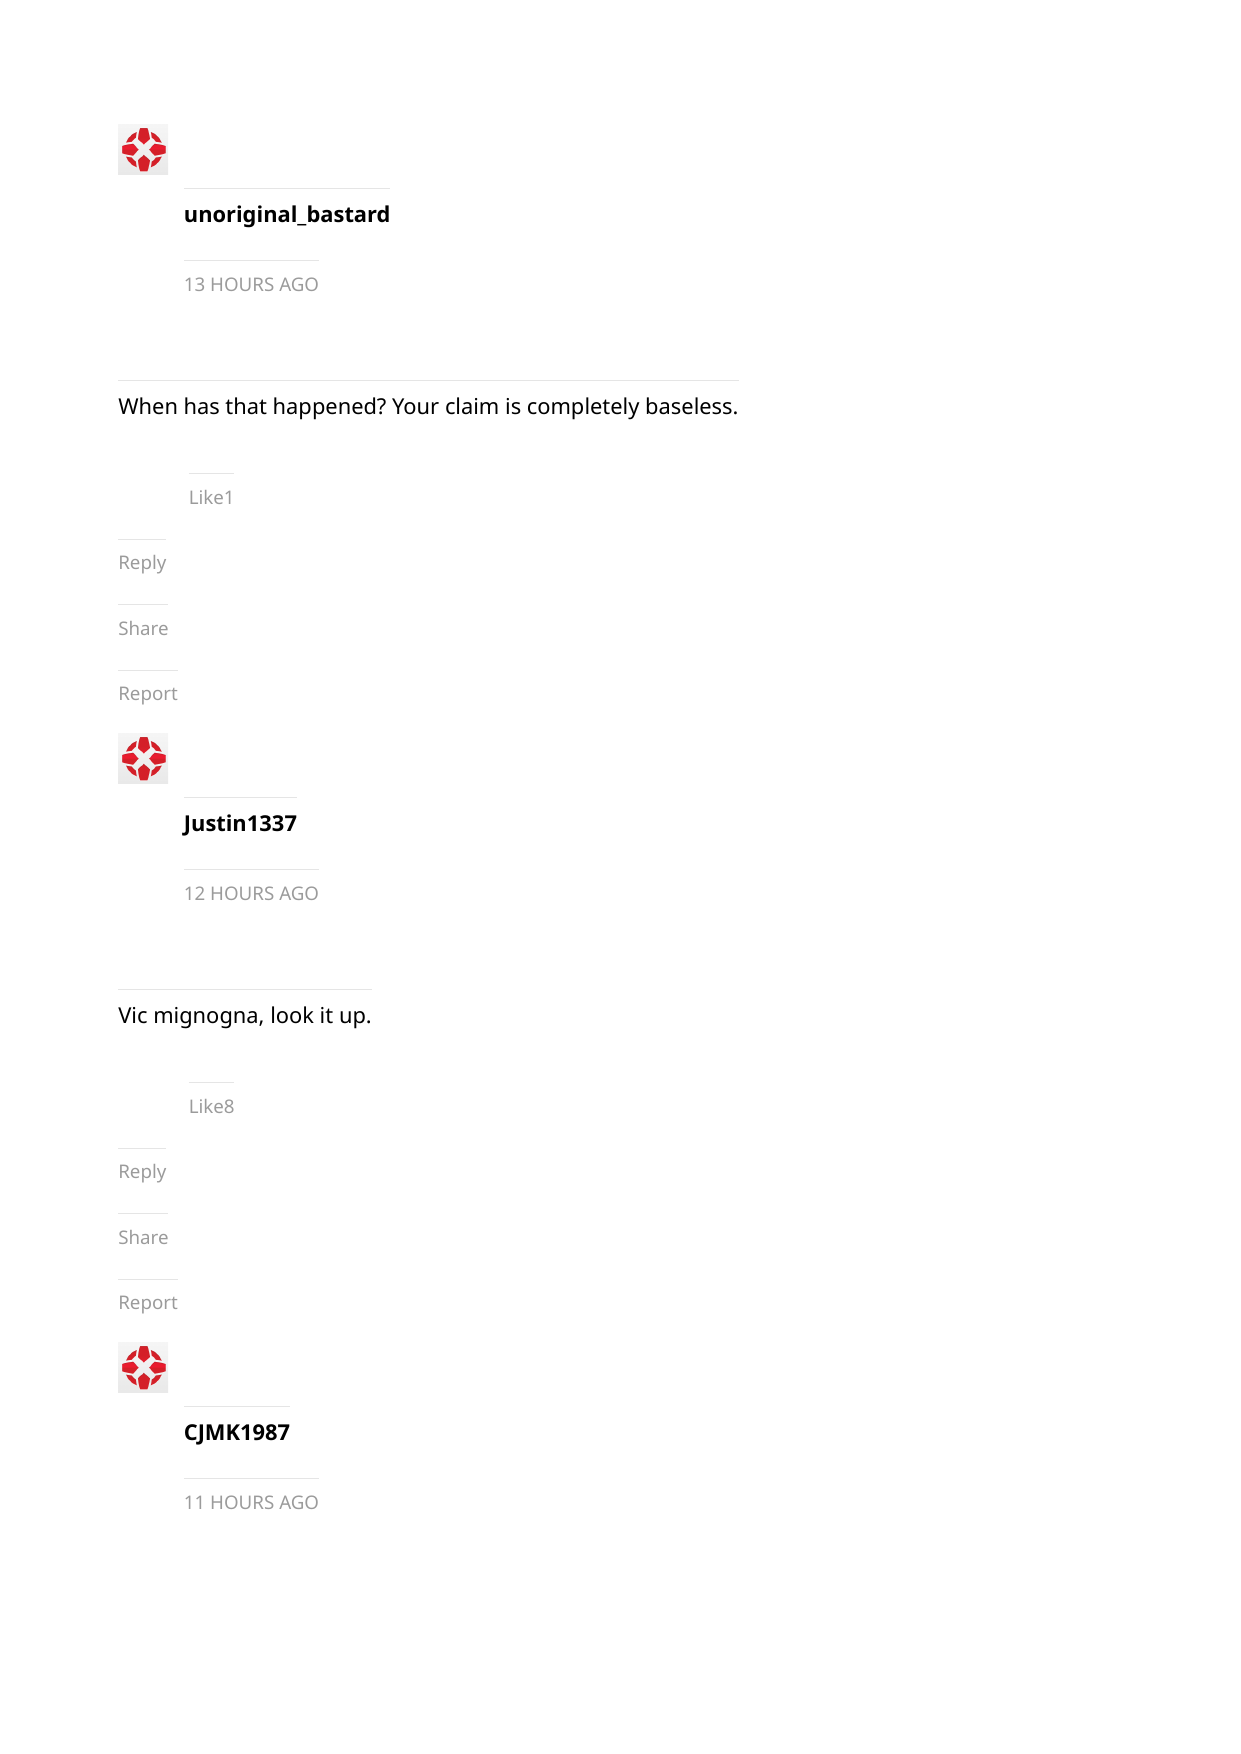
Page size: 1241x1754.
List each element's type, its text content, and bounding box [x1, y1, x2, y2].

text Share [118, 604, 1122, 641]
text Reply [118, 539, 1122, 575]
text Like8 [188, 1082, 1122, 1119]
text Like1 [188, 473, 1122, 510]
text Report [118, 1278, 1122, 1315]
text Reply [118, 1148, 1122, 1184]
picture [118, 1342, 169, 1393]
text CJMK1987 [184, 1406, 1114, 1447]
text unoriginal_bastard [184, 188, 1114, 229]
text 11 HOURS AGO [184, 1478, 1117, 1514]
text 12 HOURS AGO [184, 869, 1117, 906]
text When has that happened? Your claim is completely baseless. [118, 380, 1122, 421]
picture [118, 733, 169, 784]
text Justin1337 [184, 797, 1114, 838]
picture [118, 124, 169, 175]
text 13 HOURS AGO [184, 260, 1117, 296]
text Report [118, 669, 1122, 706]
text Share [118, 1213, 1122, 1250]
text Vic mignogna, look it up. [118, 989, 1122, 1030]
